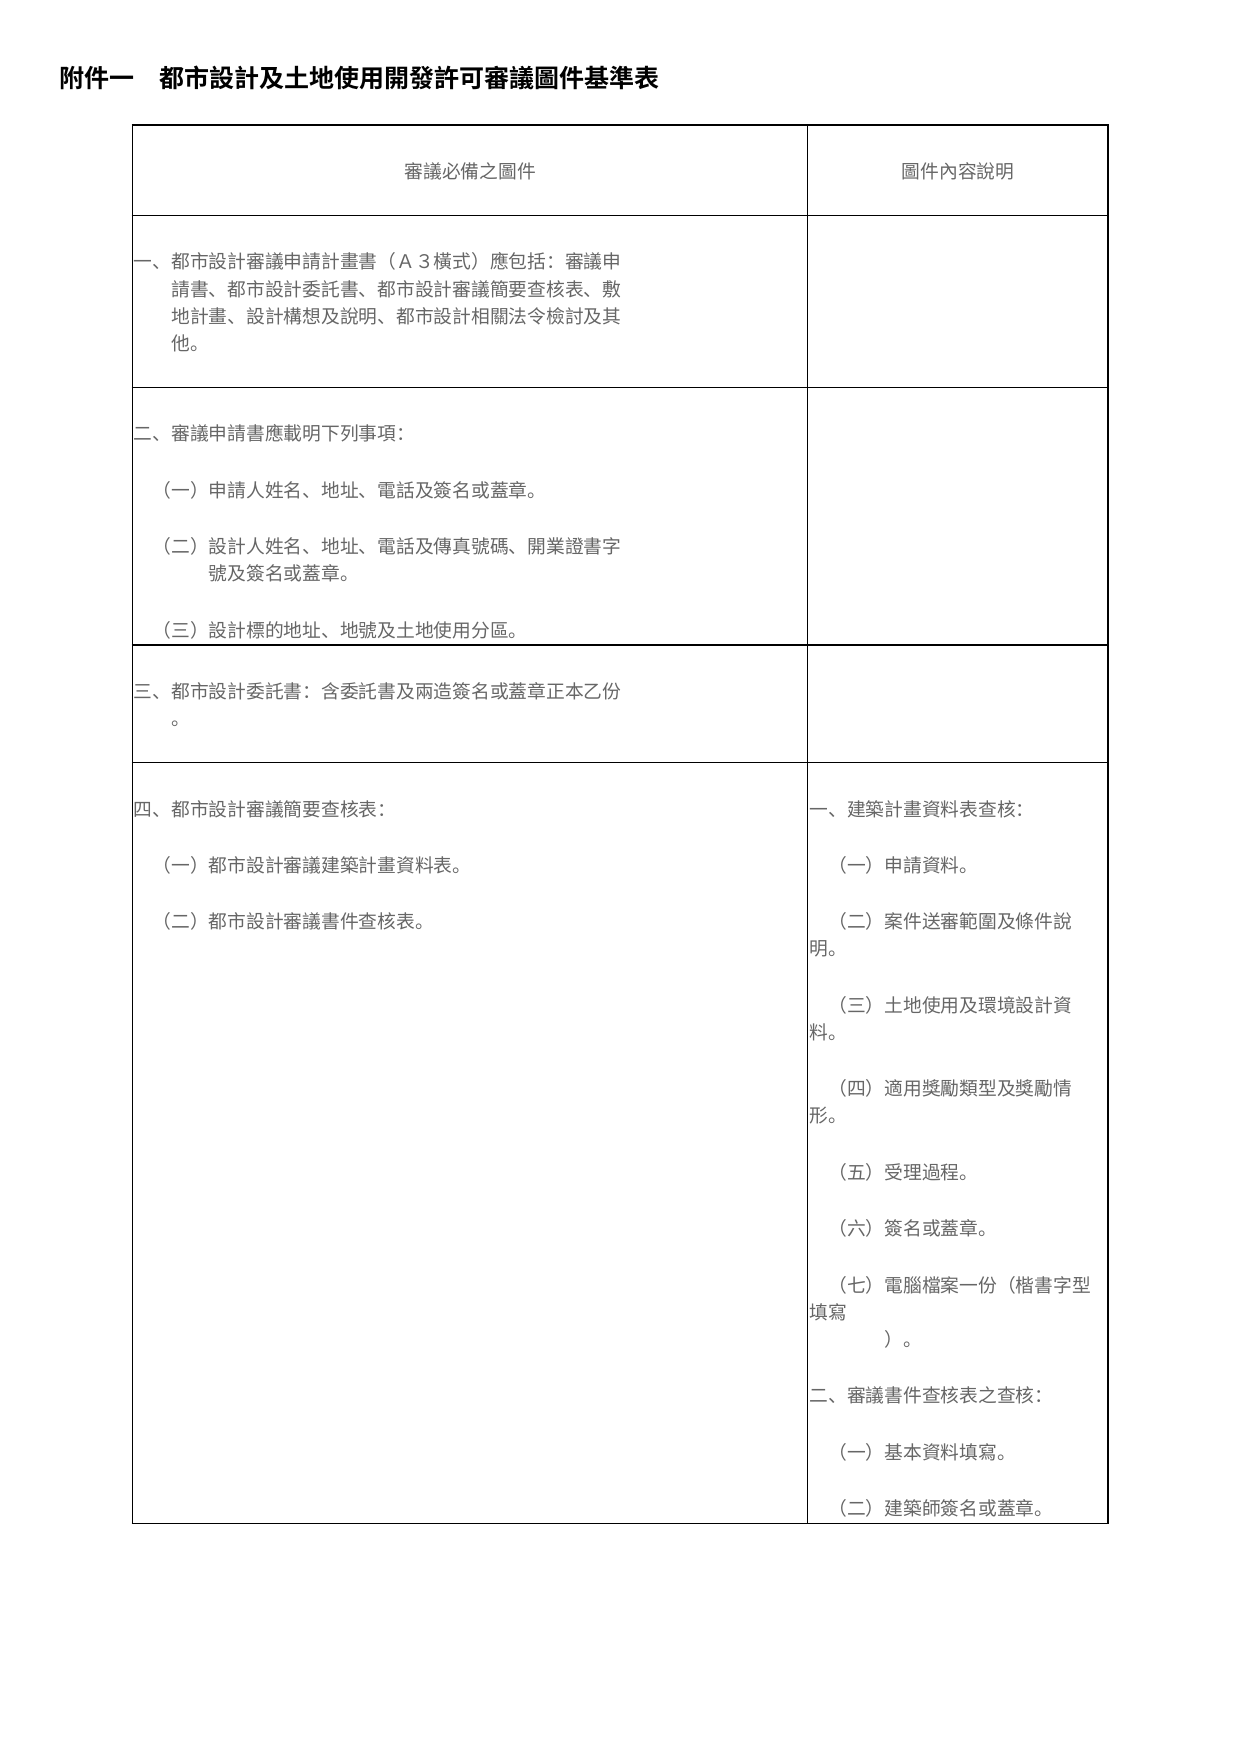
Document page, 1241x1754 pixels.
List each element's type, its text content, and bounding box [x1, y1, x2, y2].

table_cell 二、審議申請書應載明下列事項： （一）申請人姓名、地址、電話及簽名或蓋章。 （二）設計人姓名、地址、電話及傳真號碼、開業證書字 號及簽名或蓋章。 （三）設計標的地址、地號及土地使用分區。 [133, 388, 807, 644]
table_cell 一、建築計畫資料表查核： （一）申請資料。 （二）案件送審範圍及條件說明。 （三）土地使用及環境設計資料。 （四）適用獎勵類型及獎勵情形。 （五）受理過程。 （六）簽名或蓋章。 （七）電腦檔案一份（楷書字型填寫 ）。 二、審議書件查核表之查核： （一）基本資料填寫。 （二）建築師簽名或蓋章。 [808, 763, 1107, 1522]
table_cell 四、都市設計審議簡要查核表： （一）都市設計審議建築計畫資料表。 （二）都市設計審議書件查核表。 [133, 763, 807, 1522]
table_cell [808, 388, 1107, 644]
text 附件一 都市設計及土地使用開發許可審議圖件基準表 [59, 59, 1181, 95]
table_cell 一、都市設計審議申請計畫書（Ａ３橫式）應包括：審議申 請書、都市設計委託書、都市設計審議簡要查核表、敷 地計畫、設計構想及說明、都市設計相關法令檢討及其 他。 [133, 216, 807, 387]
table_cell 三、都市設計委託書：含委託書及兩造簽名或蓋章正本乙份 。 [133, 646, 807, 762]
table_header 圖件內容說明 [808, 126, 1107, 214]
table_header 審議必備之圖件 [133, 126, 807, 214]
table_cell [808, 646, 1107, 762]
table_cell [808, 216, 1107, 387]
